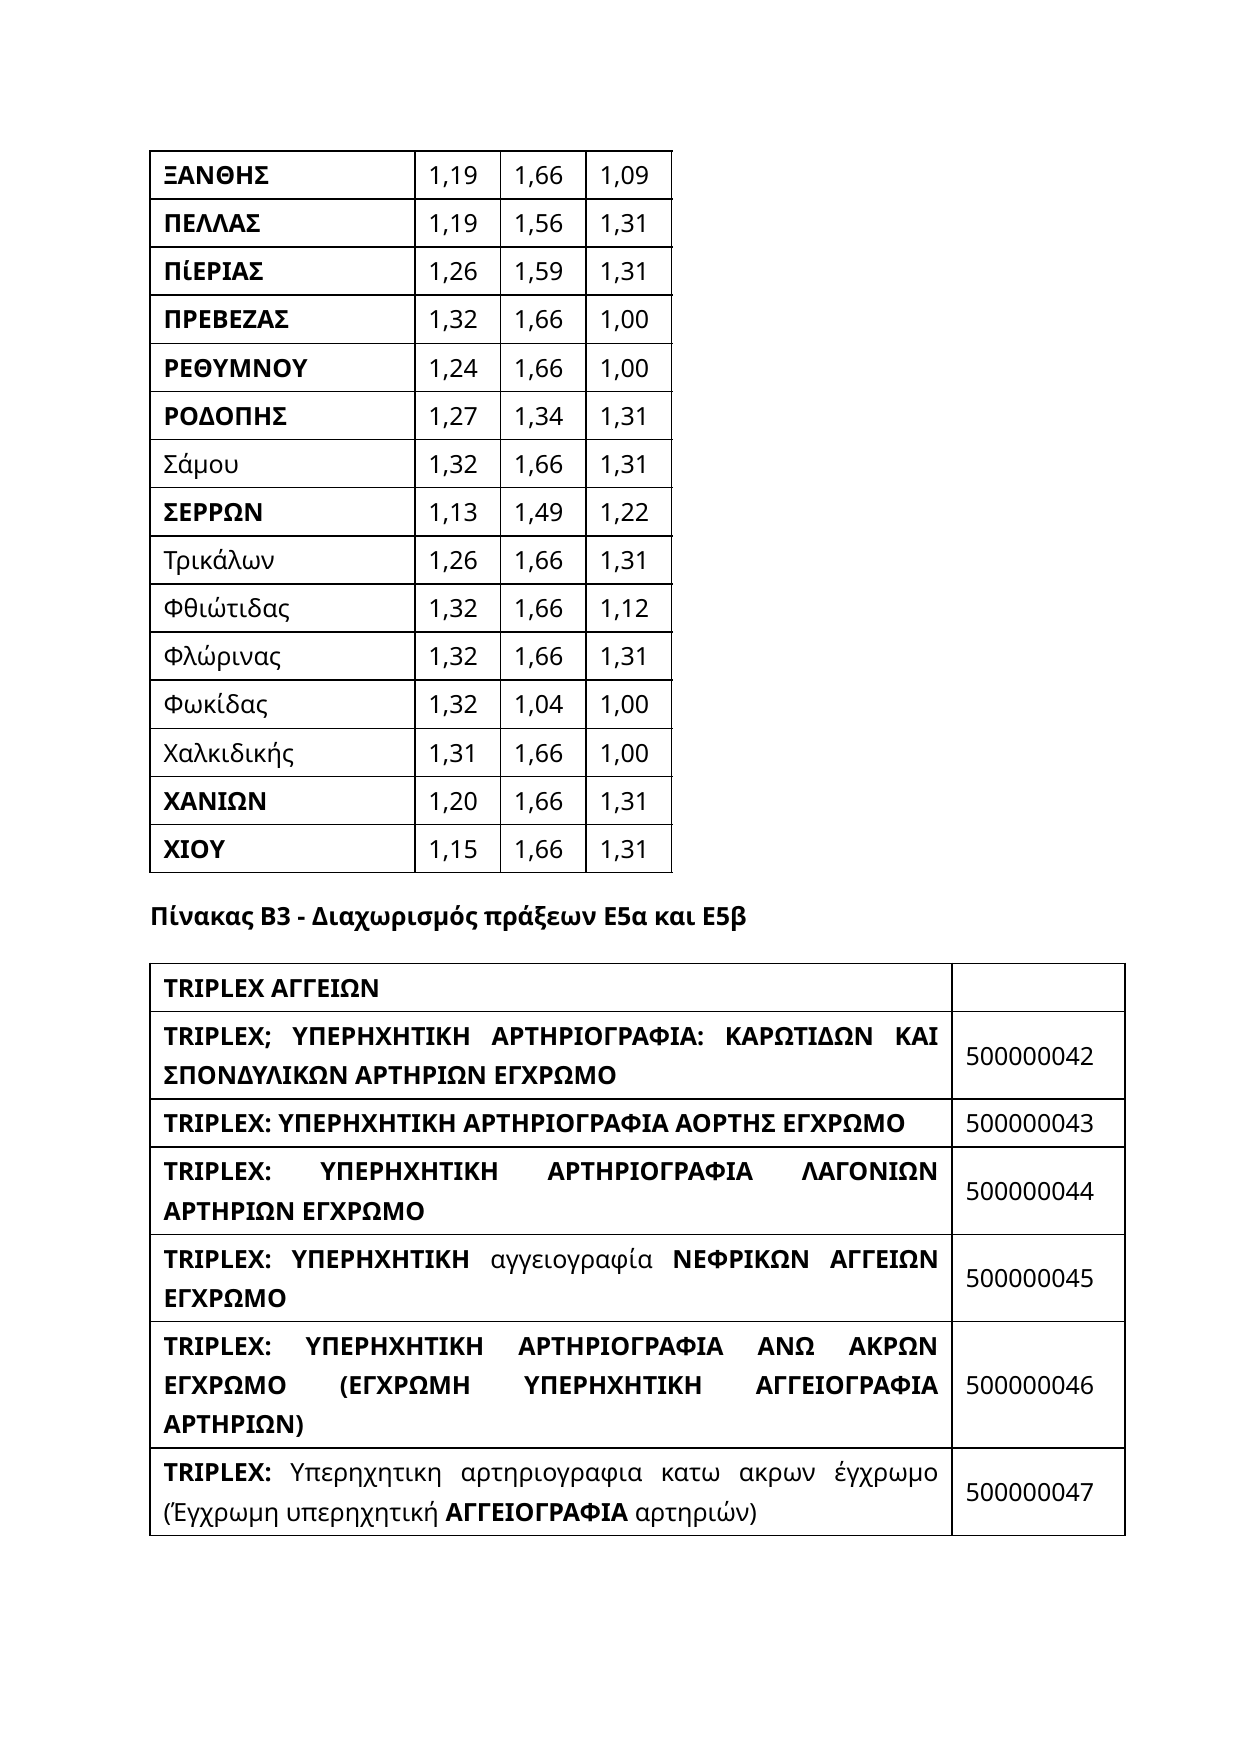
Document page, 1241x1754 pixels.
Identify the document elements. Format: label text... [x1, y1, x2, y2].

table_cell 1,66 [501, 296, 585, 342]
table_cell 1,26 [416, 248, 500, 294]
table_cell 1,66 [501, 344, 585, 391]
table_cell 1,56 [501, 200, 585, 246]
table_cell TRIPLEX: ΥΠΕΡΗΧΗΤΙΚΗ ΑΡΤΗΡΙΟΓΡΑΦΙΑ ΛΑΓΟΝΙΩΝ ΑΡΤΗΡΙΩΝ ΕΓΧΡΩΜΟ [151, 1148, 951, 1233]
table_cell TRIPLEX: ΥΠΕΡΗΧΗΤΙΚΗ ΑΡΤΗΡΙΟΓΡΑΦΙΑ ΑΝΩ ΑΚΡΩΝ ΕΓΧΡΩΜΟ (ΕΓΧΡΩΜΗ ΥΠΕΡΗΧΗΤΙΚΗ ΑΓΓΕΙΟΓΡΑΦΙΑ ΑΡΤΗΡΙΩΝ) [151, 1322, 951, 1447]
table_cell 1,31 [587, 392, 671, 439]
table_cell 1,20 [416, 777, 500, 824]
table_cell Φλώρινας [151, 633, 414, 679]
table_cell 1,13 [416, 488, 500, 535]
table_cell 500000047 [953, 1449, 1124, 1534]
table_cell ΣΕΡΡΩΝ [151, 488, 414, 535]
table_cell 1,12 [587, 585, 671, 631]
table_cell 1,66 [501, 585, 585, 631]
table_header [953, 964, 1124, 1011]
table_cell Χαλκιδικής [151, 729, 414, 776]
table_cell 1,32 [416, 296, 500, 342]
table_cell TRIPLEX: ΥΠΕΡΗΧΗΤΙΚΗ αγγειογραφία ΝΕΦΡΙΚΩΝ ΑΓΓΕΙΩΝ ΕΓΧΡΩΜΟ [151, 1235, 951, 1321]
table_cell 1,32 [416, 681, 500, 727]
table_cell 1,31 [587, 200, 671, 246]
table_cell 500000042 [953, 1012, 1124, 1098]
table_cell 1,09 [587, 152, 671, 198]
table_cell TRIPLEX: ΥΠΕΡΗΧΗΤΙΚΗ ΑΡΤΗΡΙΟΓΡΑΦΙΑ ΑΟΡΤΗΣ ΕΓΧΡΩΜΟ [151, 1100, 951, 1146]
table_cell 1,31 [587, 633, 671, 679]
table_cell 1,31 [587, 537, 671, 583]
table_cell 500000045 [953, 1235, 1124, 1321]
table_cell 1,31 [587, 440, 671, 487]
table_cell 1,19 [416, 152, 500, 198]
table_cell 1,32 [416, 633, 500, 679]
table_cell 1,66 [501, 440, 585, 487]
table_cell 1,27 [416, 392, 500, 439]
table_cell 1,00 [587, 729, 671, 776]
table_cell ΧΑΝΙΩΝ [151, 777, 414, 824]
table_header TRIPLEX ΑΓΓΕΙΩΝ [151, 964, 951, 1011]
table_cell 1,32 [416, 585, 500, 631]
table_cell 1,66 [501, 825, 585, 872]
table_cell 1,24 [416, 344, 500, 391]
table_cell 1,04 [501, 681, 585, 727]
table_cell 1,00 [587, 296, 671, 342]
table_cell 1,66 [501, 152, 585, 198]
table_cell 1,19 [416, 200, 500, 246]
table_cell 1,22 [587, 488, 671, 535]
table_cell Φθιώτιδας [151, 585, 414, 631]
table_cell 1,49 [501, 488, 585, 535]
table_cell 1,26 [416, 537, 500, 583]
table_cell 1,31 [587, 248, 671, 294]
table_cell TRIPLEX; ΥΠΕΡΗΧΗΤΙΚΗ ΑΡΤΗΡΙΟΓΡΑΦΙΑ: ΚΑΡΩΤΙΔΩΝ ΚΑΙ ΣΠΟΝΔΥΛΙΚΩΝ ΑΡΤΗΡΙΩΝ ΕΓΧΡΩΜΟ [151, 1012, 951, 1098]
table_cell 500000046 [953, 1322, 1124, 1447]
text Πίνακας B3 - Διαχωρισμός πράξεων Ε5α και Ε5β [150, 898, 1090, 932]
table_cell 1,66 [501, 729, 585, 776]
table_cell 1,31 [587, 825, 671, 872]
table_cell ΞΑΝΘΗΣ [151, 152, 414, 198]
table_cell Σάμου [151, 440, 414, 487]
table_cell ΠίΕΡΙΑΣ [151, 248, 414, 294]
table_cell 500000044 [953, 1148, 1124, 1233]
table_cell 1,34 [501, 392, 585, 439]
table_cell Τρικάλων [151, 537, 414, 583]
table_cell ΧΙΟΥ [151, 825, 414, 872]
table_cell ΡΟΔΟΠΗΣ [151, 392, 414, 439]
table_cell 500000043 [953, 1100, 1124, 1146]
table_cell 1,15 [416, 825, 500, 872]
table_cell 1,66 [501, 777, 585, 824]
table_cell 1,66 [501, 633, 585, 679]
table_cell 1,00 [587, 344, 671, 391]
table_cell 1,00 [587, 681, 671, 727]
table_cell 1,32 [416, 440, 500, 487]
table_cell 1,59 [501, 248, 585, 294]
table_cell 1,31 [416, 729, 500, 776]
table_cell ΠΕΛΛΑΣ [151, 200, 414, 246]
table_cell 1,66 [501, 537, 585, 583]
table_cell 1,31 [587, 777, 671, 824]
table_cell TRIPLEX: Υπερηχητικη αρτηριογραφια κατω ακρων έγχρωμο (Έγχρωμη υπερηχητική ΑΓΓΕΙΟΓΡΑΦΙΑ αρτηριών) [151, 1449, 951, 1534]
table_cell ΠΡΕΒΕΖΑΣ [151, 296, 414, 342]
table_cell ΡΕΘΥΜΝΟΥ [151, 344, 414, 391]
table_cell Φωκίδας [151, 681, 414, 727]
